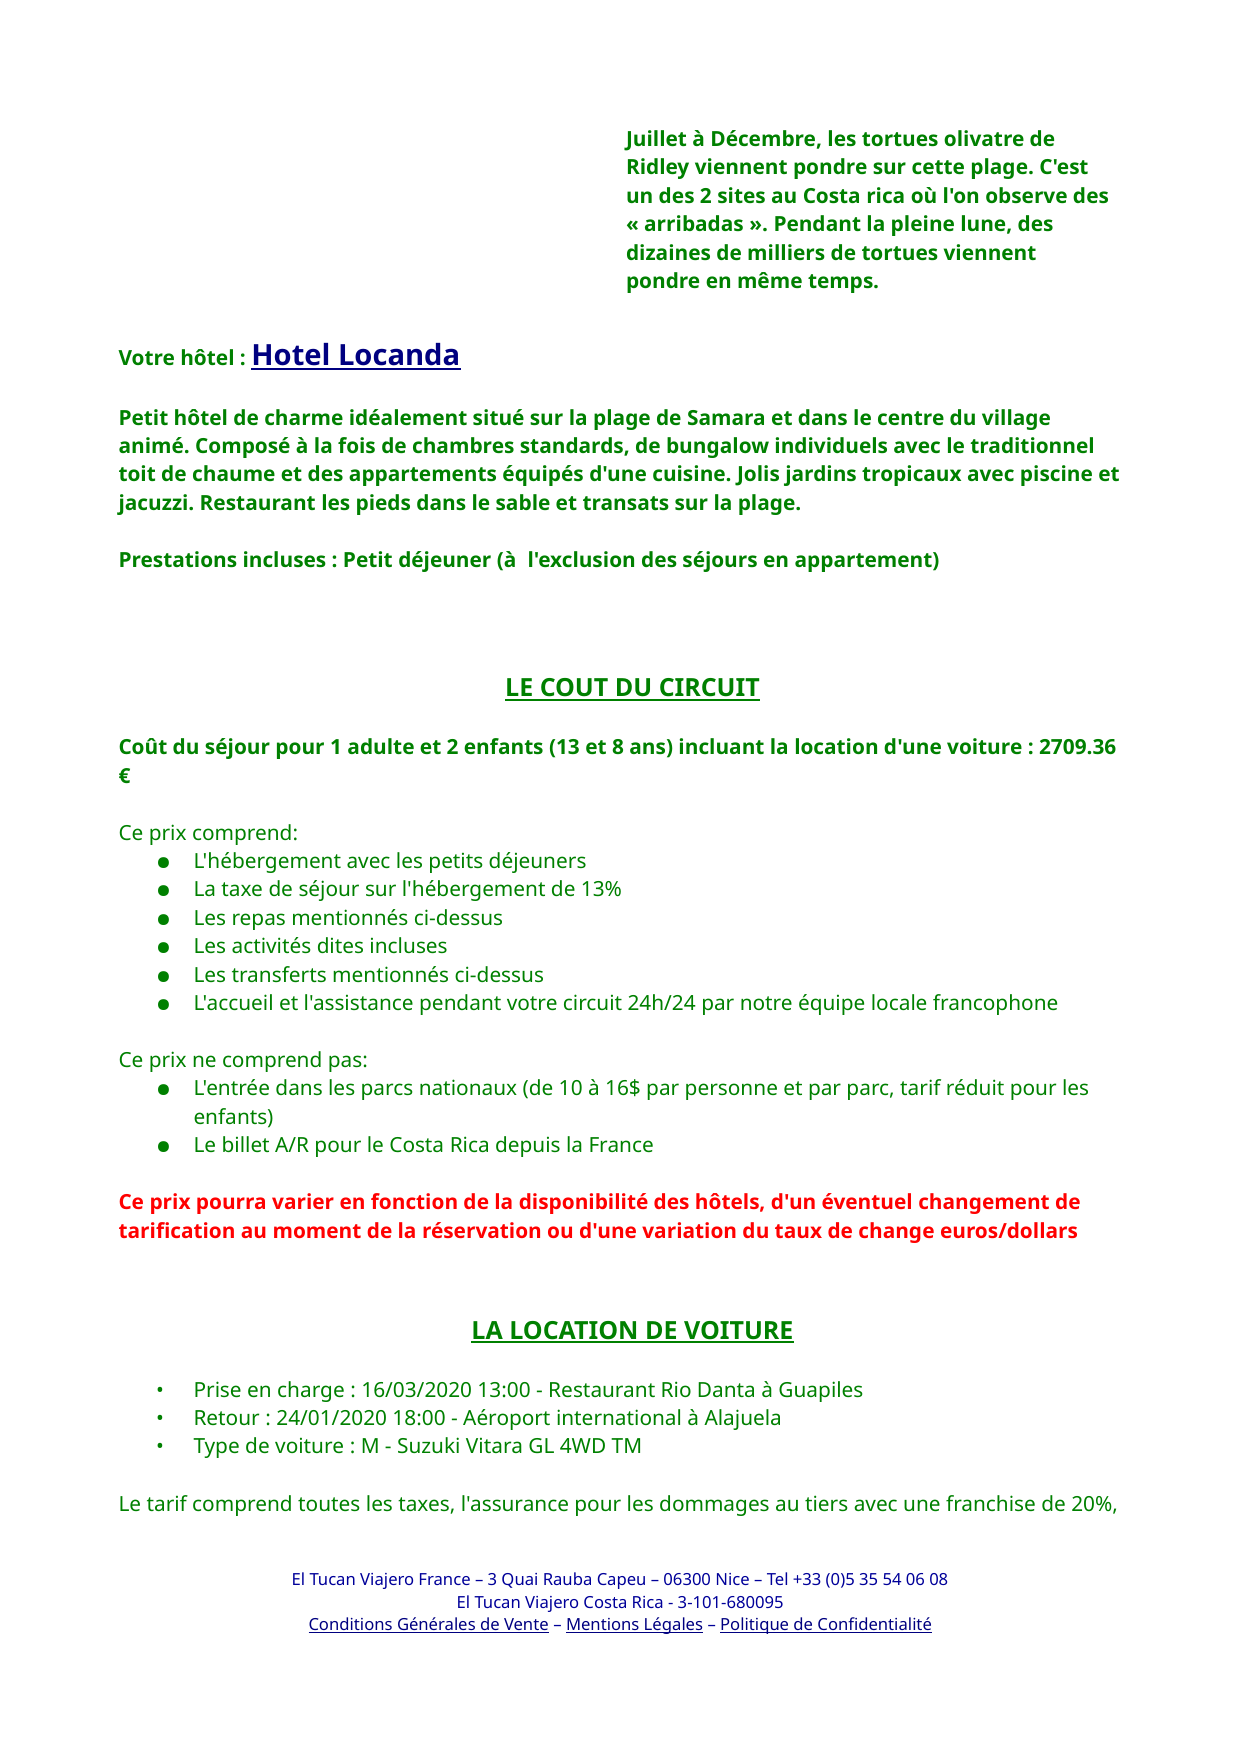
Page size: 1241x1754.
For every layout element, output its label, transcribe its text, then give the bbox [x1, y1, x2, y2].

list Les activités dites incluses [156, 931, 1122, 960]
list Le billet A/R pour le Costa Rica depuis la France [156, 1130, 1122, 1159]
list Les repas mentionnés ci-dessus [156, 903, 1122, 931]
list L'entrée dans les parcs nationaux (de 10 à 16$ par personne et par parc, tarif réduit pour les enfants) [156, 1073, 1122, 1130]
text LE COUT DU CIRCUIT [118, 670, 1146, 704]
table_header [118, 118, 620, 300]
text Le tarif comprend toutes les taxes, l'assurance pour les dommages au tiers avec une franchise de 20%, [118, 1489, 1122, 1517]
list L'hébergement avec les petits déjeuners [156, 846, 1122, 874]
list L'accueil et l'assistance pendant votre circuit 24h/24 par notre équipe locale francophone [156, 988, 1122, 1017]
text Petit hôtel de charme idéalement situé sur la plage de Samara et dans le centre du village animé. Composé à la fois de chambres standards, de bungalow individuels avec le traditionnel toit de chaume et des appartements équipés d'une cuisine. Jolis jardins tropicaux avec piscine et jacuzzi. Restaurant les pieds dans le sable et transats sur la plage. [118, 403, 1122, 516]
list Retour : 24/01/2020 18:00 - Aéroport international à Alajuela [156, 1403, 1122, 1432]
list Type de voiture : M - Suzuki Vitara GL 4WD TM [156, 1432, 1122, 1460]
text Ce prix comprend: [118, 818, 1122, 846]
text Votre hôtel : Hotel Locanda [118, 334, 1122, 374]
text Coût du séjour pour 1 adulte et 2 enfants (13 et 8 ans) incluant la location d'une voiture : 2709.36 € [118, 732, 1122, 789]
text Ce prix pourra varier en fonction de la disponibilité des hôtels, d'un éventuel changement de tarification au moment de la réservation ou d'une variation du taux de change euros/dollars [118, 1187, 1122, 1244]
text Prestations incluses : Petit déjeuner (à l'exclusion des séjours en appartement) [118, 545, 1122, 573]
table_header Juillet à Décembre, les tortues olivatre de Ridley viennent pondre sur cette plage. C'est un des 2 sites au Costa rica où l'on observe des « arribadas ». Pendant la pleine lune, des dizaines de milliers de tortues viennent pondre en même temps. [620, 118, 1122, 300]
list Les transferts mentionnés ci-dessus [156, 960, 1122, 988]
text Ce prix ne comprend pas: [118, 1045, 1122, 1073]
list La taxe de séjour sur l'hébergement de 13% [156, 874, 1122, 903]
text LA LOCATION DE VOITURE [118, 1312, 1146, 1346]
list Prise en charge : 16/03/2020 13:00 - Restaurant Rio Danta à Guapiles [156, 1375, 1122, 1403]
